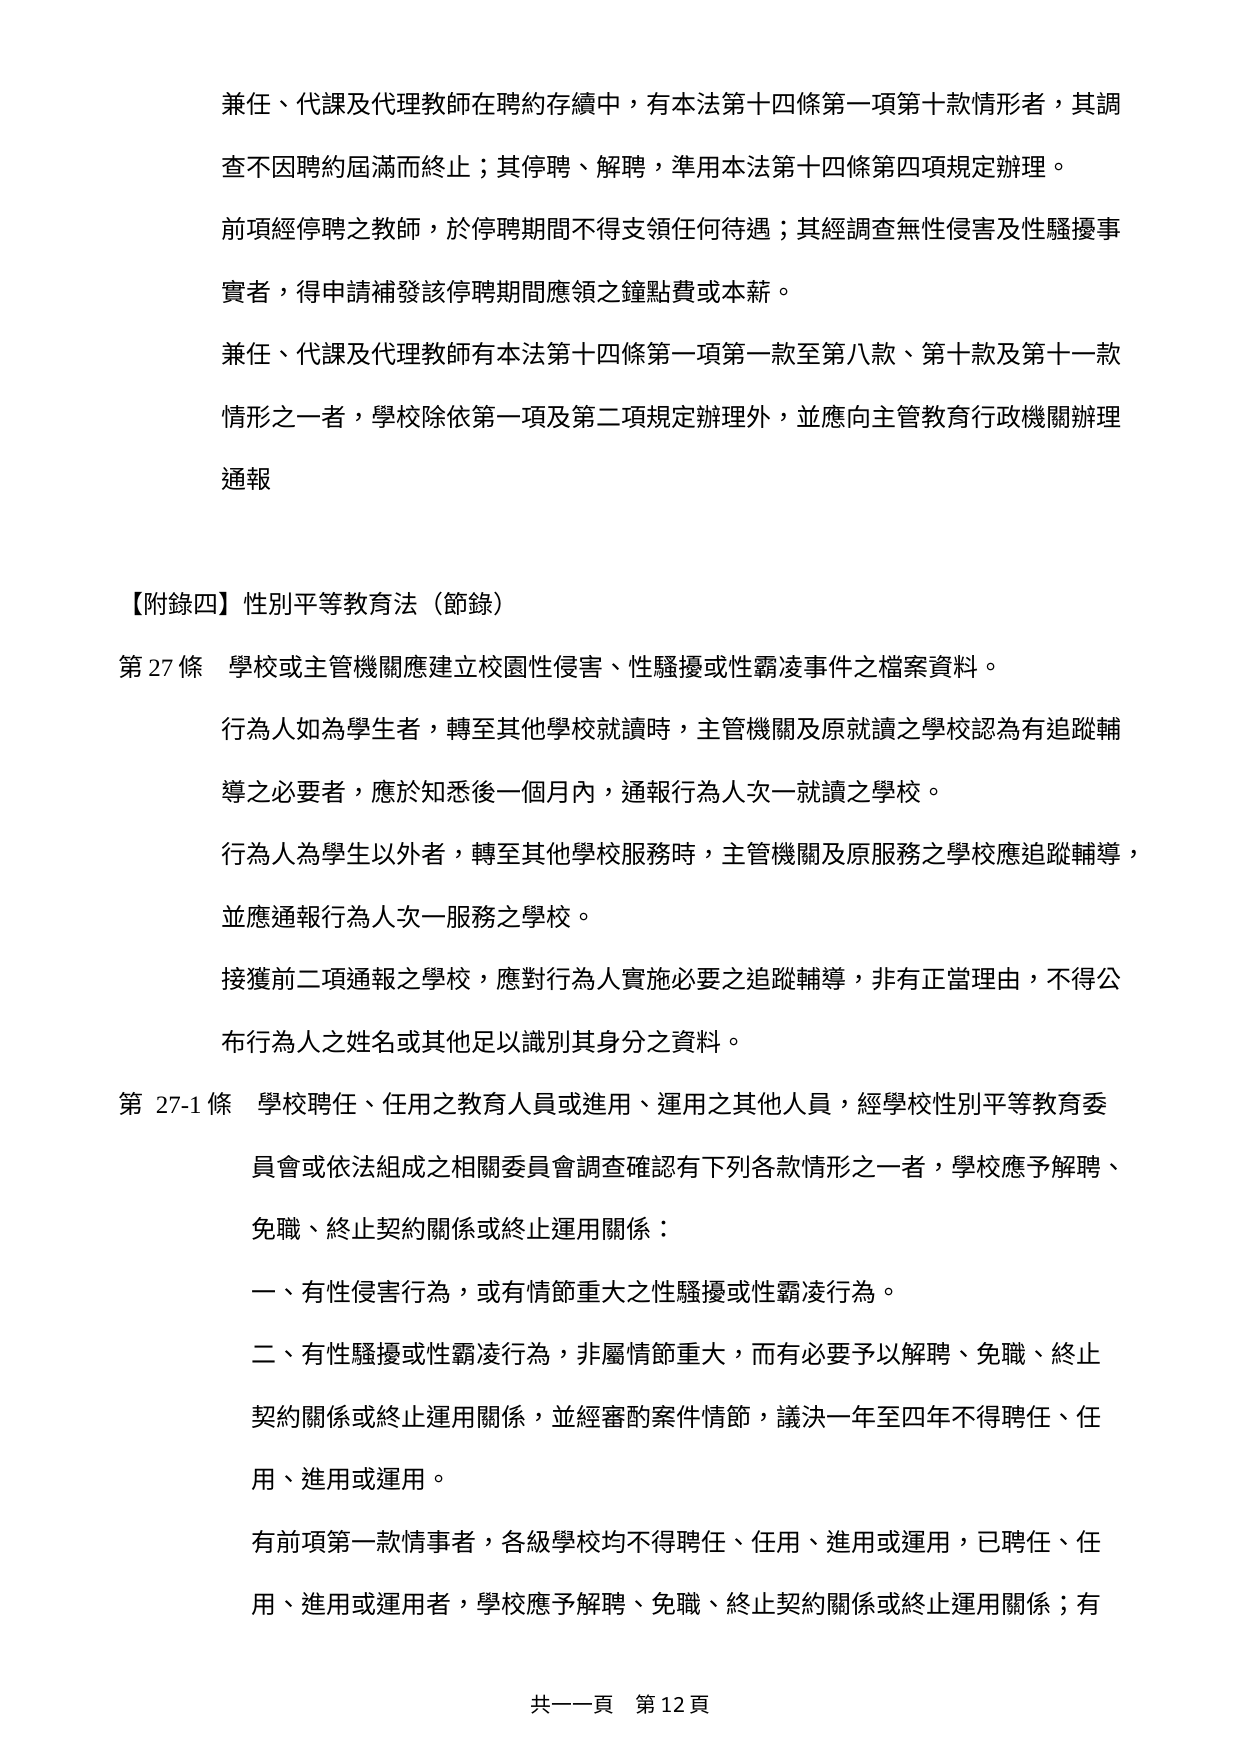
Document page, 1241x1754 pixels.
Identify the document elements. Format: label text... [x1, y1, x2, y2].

text 一、有性侵害行為，或有情節重大之性騷擾或性霸凌行為。 [251, 1249, 1122, 1311]
text 前項經停聘之教師，於停聘期間不得支領任何待遇；其經調查無性侵害及性騷擾事實者，得申請補發該停聘期間應領之鐘點費或本薪。 [221, 186, 1122, 311]
text 第 27-1 條 學校聘任、任用之教育人員或進用、運用之其他人員，經學校性別平等教育委 [118, 1061, 1122, 1124]
text 行為人為學生以外者，轉至其他學校服務時，主管機關及原服務之學校應追蹤輔導，並應通報行為人次一服務之學校。 [221, 811, 1122, 936]
text 第27條 學校或主管機關應建立校園性侵害、性騷擾或性霸凌事件之檔案資料。 [118, 624, 1122, 686]
text 員會或依法組成之相關委員會調查確認有下列各款情形之一者，學校應予解聘、免職、終止契約關係或終止運用關係： [251, 1124, 1122, 1249]
text 行為人如為學生者，轉至其他學校就讀時，主管機關及原就讀之學校認為有追蹤輔導之必要者，應於知悉後一個月內，通報行為人次一就讀之學校。 [221, 686, 1122, 811]
text 有前項第一款情事者，各級學校均不得聘任、任用、進用或運用，已聘任、任用、進用或運用者，學校應予解聘、免職、終止契約關係或終止運用關係；有 [251, 1499, 1122, 1624]
text 兼任、代課及代理教師有本法第十四條第一項第一款至第八款、第十款及第十一款情形之一者，學校除依第一項及第二項規定辦理外，並應向主管教育行政機關辦理通報 [221, 311, 1122, 499]
text 【附錄四】性別平等教育法（節錄） [118, 561, 1122, 624]
text 接獲前二項通報之學校，應對行為人實施必要之追蹤輔導，非有正當理由，不得公布行為人之姓名或其他足以識別其身分之資料。 [221, 936, 1122, 1061]
text 二、有性騷擾或性霸凌行為，非屬情節重大，而有必要予以解聘、免職、終止契約關係或終止運用關係，並經審酌案件情節，議決一年至四年不得聘任、任用、進用或運用。 [251, 1311, 1122, 1499]
text 兼任、代課及代理教師在聘約存續中，有本法第十四條第一項第十款情形者，其調查不因聘約屆滿而終止；其停聘、解聘，準用本法第十四條第四項規定辦理。 [221, 61, 1122, 186]
